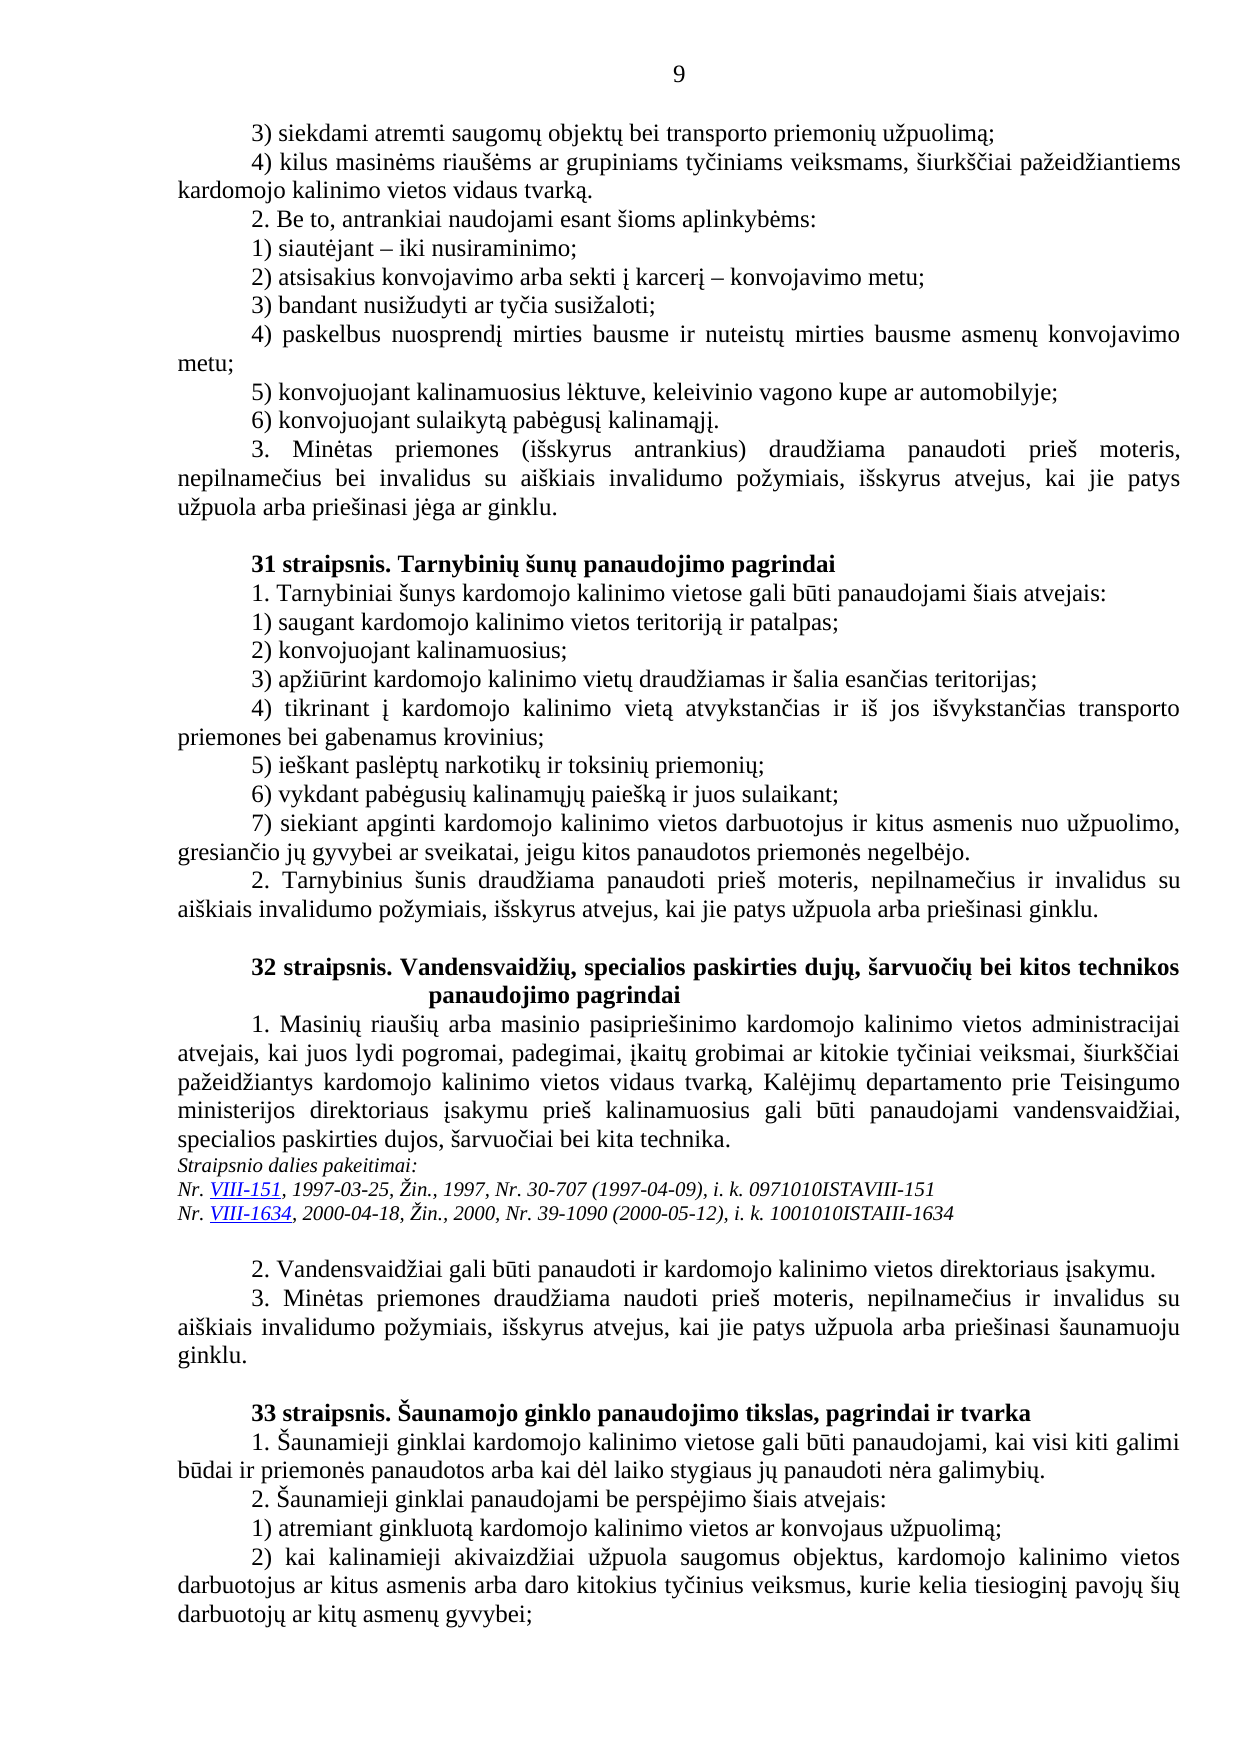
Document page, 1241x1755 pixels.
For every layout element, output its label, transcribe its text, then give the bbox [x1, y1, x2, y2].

text 1. Masinių riaušių arba masinio pasipriešinimo kardomojo kalinimo vietos administracijai atvejais, kai juos lydi pogromai, padegimai, įkaitų grobimai ar kitokie tyčiniai veiksmai, šiurkščiai pažeidžiantys kardomojo kalinimo vietos vidaus tvarką, Kalėjimų departamento prie Teisingumo ministerijos direktoriaus įsakymu prieš kalinamuosius gali būti panaudojami vandensvaidžiai, specialios paskirties dujos, šarvuočiai bei kita technika. [177, 1009, 1181, 1153]
text Nr. VIII-1634, 2000-04-18, Žin., 2000, Nr. 39-1090 (2000-05-12), i. k. 1001010ISTAIII-1634 [177, 1201, 1181, 1225]
text 2) atsisakius konvojavimo arba sekti į karcerį – konvojavimo metu; [177, 262, 1181, 291]
text 3) apžiūrint kardomojo kalinimo vietų draudžiamas ir šalia esančias teritorijas; [177, 664, 1181, 693]
text 2. Šaunamieji ginklai panaudojami be perspėjimo šiais atvejais: [177, 1484, 1181, 1513]
text 1) siautėjant – iki nusiraminimo; [177, 233, 1181, 262]
text 5) konvojuojant kalinamuosius lėktuve, keleivinio vagono kupe ar automobilyje; [177, 377, 1181, 406]
text 1) saugant kardomojo kalinimo vietos teritoriją ir patalpas; [177, 607, 1181, 636]
text 2. Vandensvaidžiai gali būti panaudoti ir kardomojo kalinimo vietos direktoriaus įsakymu. [177, 1254, 1181, 1283]
text 3) siekdami atremti saugomų objektų bei transporto priemonių užpuolimą; [177, 118, 1181, 147]
text 3. Minėtas priemones (išskyrus antrankius) draudžiama panaudoti prieš moteris, nepilnamečius bei invalidus su aiškiais invalidumo požymiais, išskyrus atvejus, kai jie patys užpuola arba priešinasi jėga ar ginklu. [177, 434, 1181, 521]
text 32 straipsnis. Vandensvaidžių, specialios paskirties dujų, šarvuočių bei kitos technikos panaudojimo pagrindai [251, 952, 1181, 1009]
text 2) konvojuojant kalinamuosius; [177, 636, 1181, 664]
text 4) kilus masinėms riaušėms ar grupiniams tyčiniams veiksmams, šiurkščiai pažeidžiantiems kardomojo kalinimo vietos vidaus tvarką. [177, 147, 1181, 204]
text 2) kai kalinamieji akivaizdžiai užpuola saugomus objektus, kardomojo kalinimo vietos darbuotojus ar kitus asmenis arba daro kitokius tyčinius veiksmus, kurie kelia tiesioginį pavojų šių darbuotojų ar kitų asmenų gyvybei; [177, 1542, 1181, 1628]
text Straipsnio dalies pakeitimai: [177, 1153, 1181, 1177]
text 1. Šaunamieji ginklai kardomojo kalinimo vietose gali būti panaudojami, kai visi kiti galimi būdai ir priemonės panaudotos arba kai dėl laiko stygiaus jų panaudoti nėra galimybių. [177, 1427, 1181, 1484]
text 1) atremiant ginkluotą kardomojo kalinimo vietos ar konvojaus užpuolimą; [177, 1513, 1181, 1542]
text 4) paskelbus nuosprendį mirties bausme ir nuteistų mirties bausme asmenų konvojavimo metu; [177, 319, 1181, 377]
text 6) vykdant pabėgusių kalinamųjų paiešką ir juos sulaikant; [177, 779, 1181, 808]
text 2. Tarnybinius šunis draudžiama panaudoti prieš moteris, nepilnamečius ir invalidus su aiškiais invalidumo požymiais, išskyrus atvejus, kai jie patys užpuola arba priešinasi ginklu. [177, 866, 1181, 923]
text 6) konvojuojant sulaikytą pabėgusį kalinamąjį. [177, 406, 1181, 434]
text 2. Be to, antrankiai naudojami esant šioms aplinkybėms: [177, 204, 1181, 233]
text 3. Minėtas priemones draudžiama naudoti prieš moteris, nepilnamečius ir invalidus su aiškiais invalidumo požymiais, išskyrus atvejus, kai jie patys užpuola arba priešinasi šaunamuoju ginklu. [177, 1283, 1181, 1369]
text 5) ieškant paslėptų narkotikų ir toksinių priemonių; [177, 751, 1181, 779]
text 3) bandant nusižudyti ar tyčia susižaloti; [177, 291, 1181, 319]
text Nr. VIII-151, 1997-03-25, Žin., 1997, Nr. 30-707 (1997-04-09), i. k. 0971010ISTAVIII-151 [177, 1177, 1181, 1201]
text 31 straipsnis. Tarnybinių šunų panaudojimo pagrindai [177, 549, 1181, 578]
text 1. Tarnybiniai šunys kardomojo kalinimo vietose gali būti panaudojami šiais atvejais: [177, 578, 1181, 607]
text 7) siekiant apginti kardomojo kalinimo vietos darbuotojus ir kitus asmenis nuo užpuolimo, gresiančio jų gyvybei ar sveikatai, jeigu kitos panaudotos priemonės negelbėjo. [177, 808, 1181, 866]
text 4) tikrinant į kardomojo kalinimo vietą atvykstančias ir iš jos išvykstančias transporto priemones bei gabenamus krovinius; [177, 693, 1181, 751]
text 33 straipsnis. Šaunamojo ginklo panaudojimo tikslas, pagrindai ir tvarka [177, 1398, 1181, 1427]
